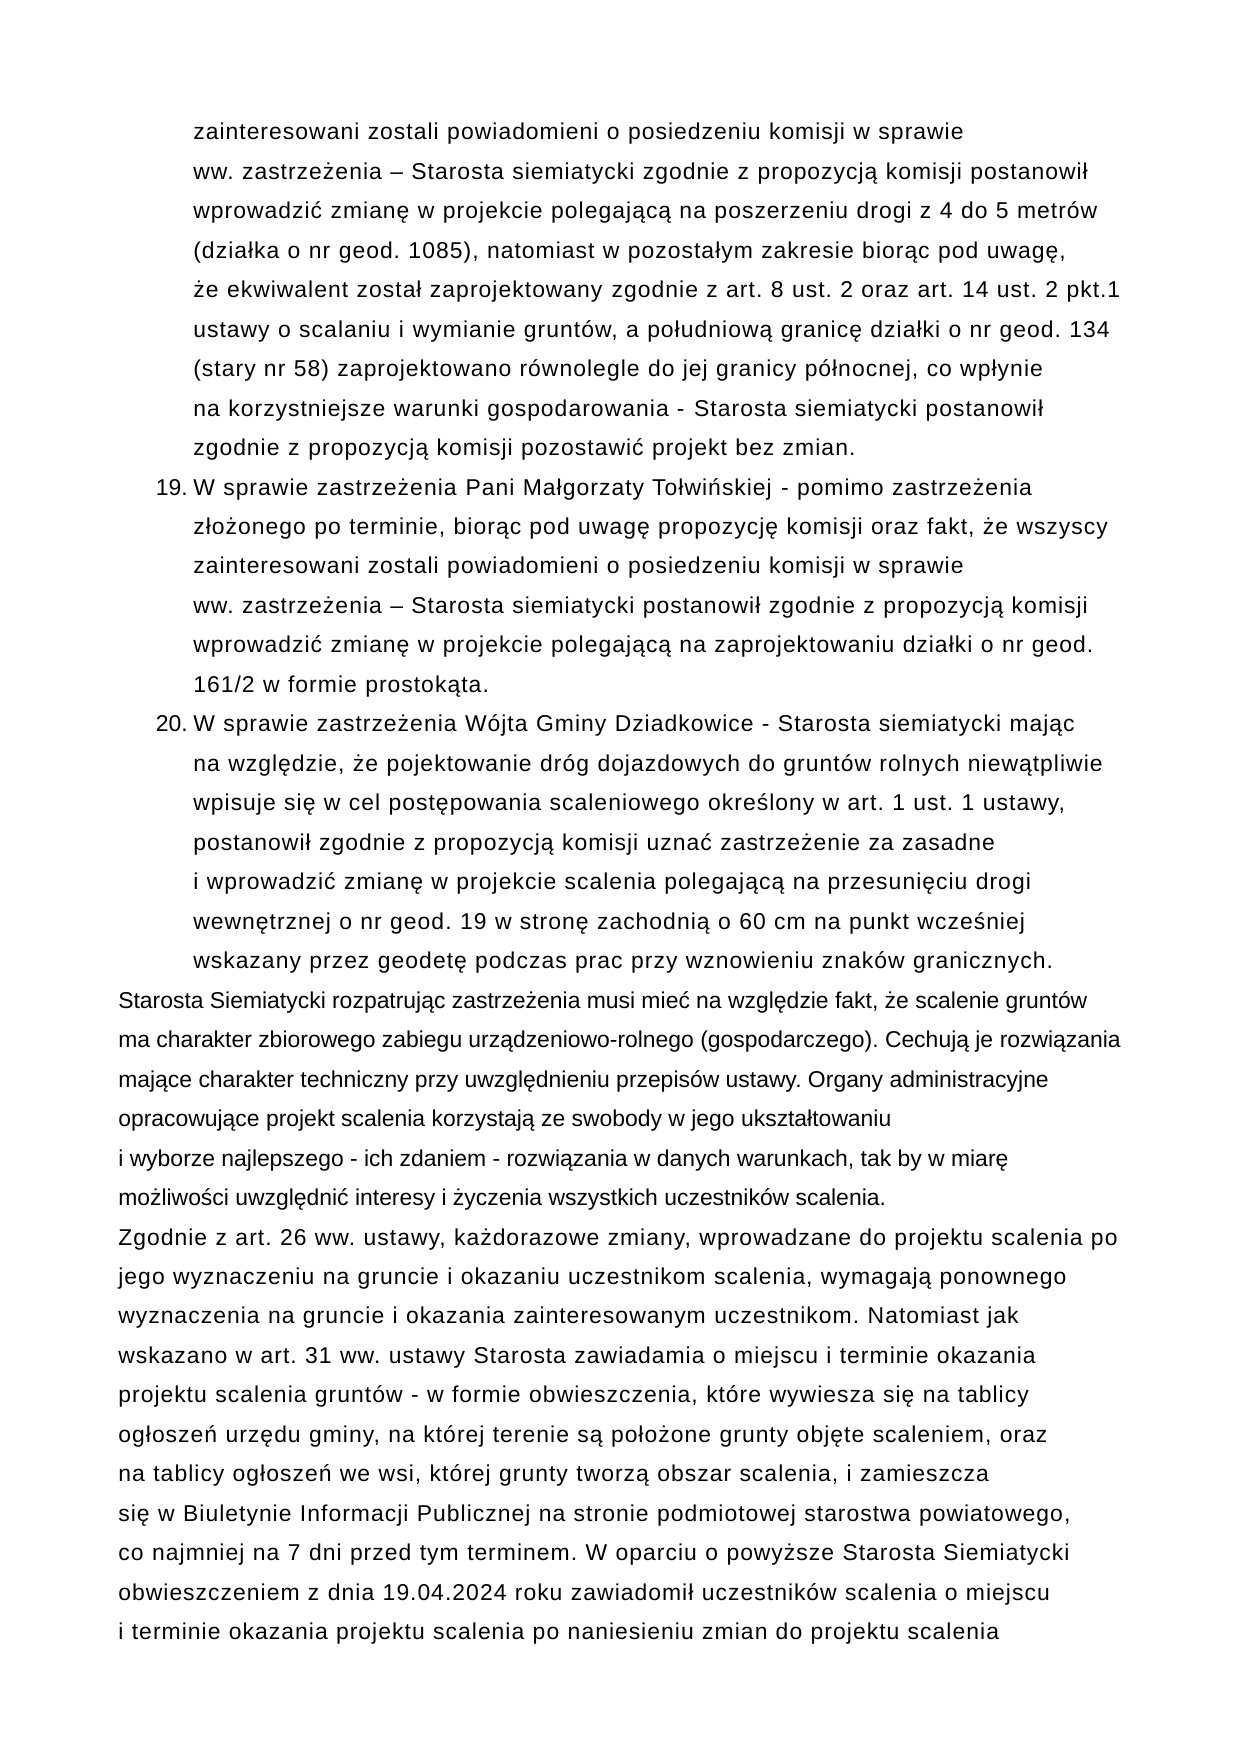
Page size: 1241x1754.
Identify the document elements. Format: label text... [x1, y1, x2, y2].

text Starosta Siemiatycki rozpatrując zastrzeżenia musi mieć na względzie fakt, że scalenie gruntów ma charakter zbiorowego zabiegu urządzeniowo-rolnego (gospodarczego). Cechują je rozwiązania mające charakter techniczny przy uwzględnieniu przepisów ustawy. Organy administracyjne opracowujące projekt scalenia korzystają ze swobody w jego ukształtowaniu i wyborze najlepszego - ich zdaniem - rozwiązania w danych warunkach, tak by w miarę możliwości uwzględnić interesy i życzenia wszystkich uczestników scalenia. [118, 987, 1122, 1210]
list W sprawie zastrzeżenia Pani Małgorzaty Tołwińskiej - pomimo zastrzeżenia złożonego po terminie, biorąc pod uwagę propozycję komisji oraz fakt, że wszyscy zainteresowani zostali powiadomieni o posiedzeniu komisji w sprawie ww. zastrzeżenia – Starosta siemiatycki postanowił zgodnie z propozycją komisji wprowadzić zmianę w projekcie polegającą na zaprojektowaniu działki o nr geod. 161/2 w formie prostokąta. [156, 473, 1122, 697]
list W sprawie zastrzeżenia Wójta Gminy Dziadkowice - Starosta siemiatycki mając na względzie, że pojektowanie dróg dojazdowych do gruntów rolnych niewątpliwie wpisuje się w cel postępowania scaleniowego określony w art. 1 ust. 1 ustawy, postanowił zgodnie z propozycją komisji uznać zastrzeżenie za zasadne i wprowadzić zmianę w projekcie scalenia polegającą na przesunięciu drogi wewnętrznej o nr geod. 19 w stronę zachodnią o 60 cm na punkt wcześniej wskazany przez geodetę podczas prac przy wznowieniu znaków granicznych. [156, 710, 1122, 973]
text Zgodnie z art. 26 ww. ustawy, każdorazowe zmiany, wprowadzane do projektu scalenia po jego wyznaczeniu na gruncie i okazaniu uczestnikom scalenia, wymagają ponownego wyznaczenia na gruncie i okazania zainteresowanym uczestnikom. Natomiast jak wskazano w art. 31 ww. ustawy Starosta zawiadamia o miejscu i terminie okazania projektu scalenia gruntów - w formie obwieszczenia, które wywiesza się na tablicy ogłoszeń urzędu gminy, na której terenie są położone grunty objęte scaleniem, oraz na tablicy ogłoszeń we wsi, której grunty tworzą obszar scalenia, i zamieszcza się w Biuletynie Informacji Publicznej na stronie podmiotowej starostwa powiatowego, co najmniej na 7 dni przed tym terminem. W oparciu o powyższe Starosta Siemiatycki obwieszczeniem z dnia 19.04.2024 roku zawiadomił uczestników scalenia o miejscu i terminie okazania projektu scalenia po naniesieniu zmian do projektu scalenia [118, 1223, 1122, 1645]
list zainteresowani zostali powiadomieni o posiedzeniu komisji w sprawie ww. zastrzeżenia – Starosta siemiatycki zgodnie z propozycją komisji postanowił wprowadzić zmianę w projekcie polegającą na poszerzeniu drogi z 4 do 5 metrów (działka o nr geod. 1085), natomiast w pozostałym zakresie biorąc pod uwagę, że ekwiwalent został zaprojektowany zgodnie z art. 8 ust. 2 oraz art. 14 ust. 2 pkt.1 ustawy o scalaniu i wymianie gruntów, a południową granicę działki o nr geod. 134 (stary nr 58) zaprojektowano równolegle do jej granicy północnej, co wpłynie na korzystniejsze warunki gospodarowania - Starosta siemiatycki postanowił zgodnie z propozycją komisji pozostawić projekt bez zmian. [156, 118, 1122, 460]
